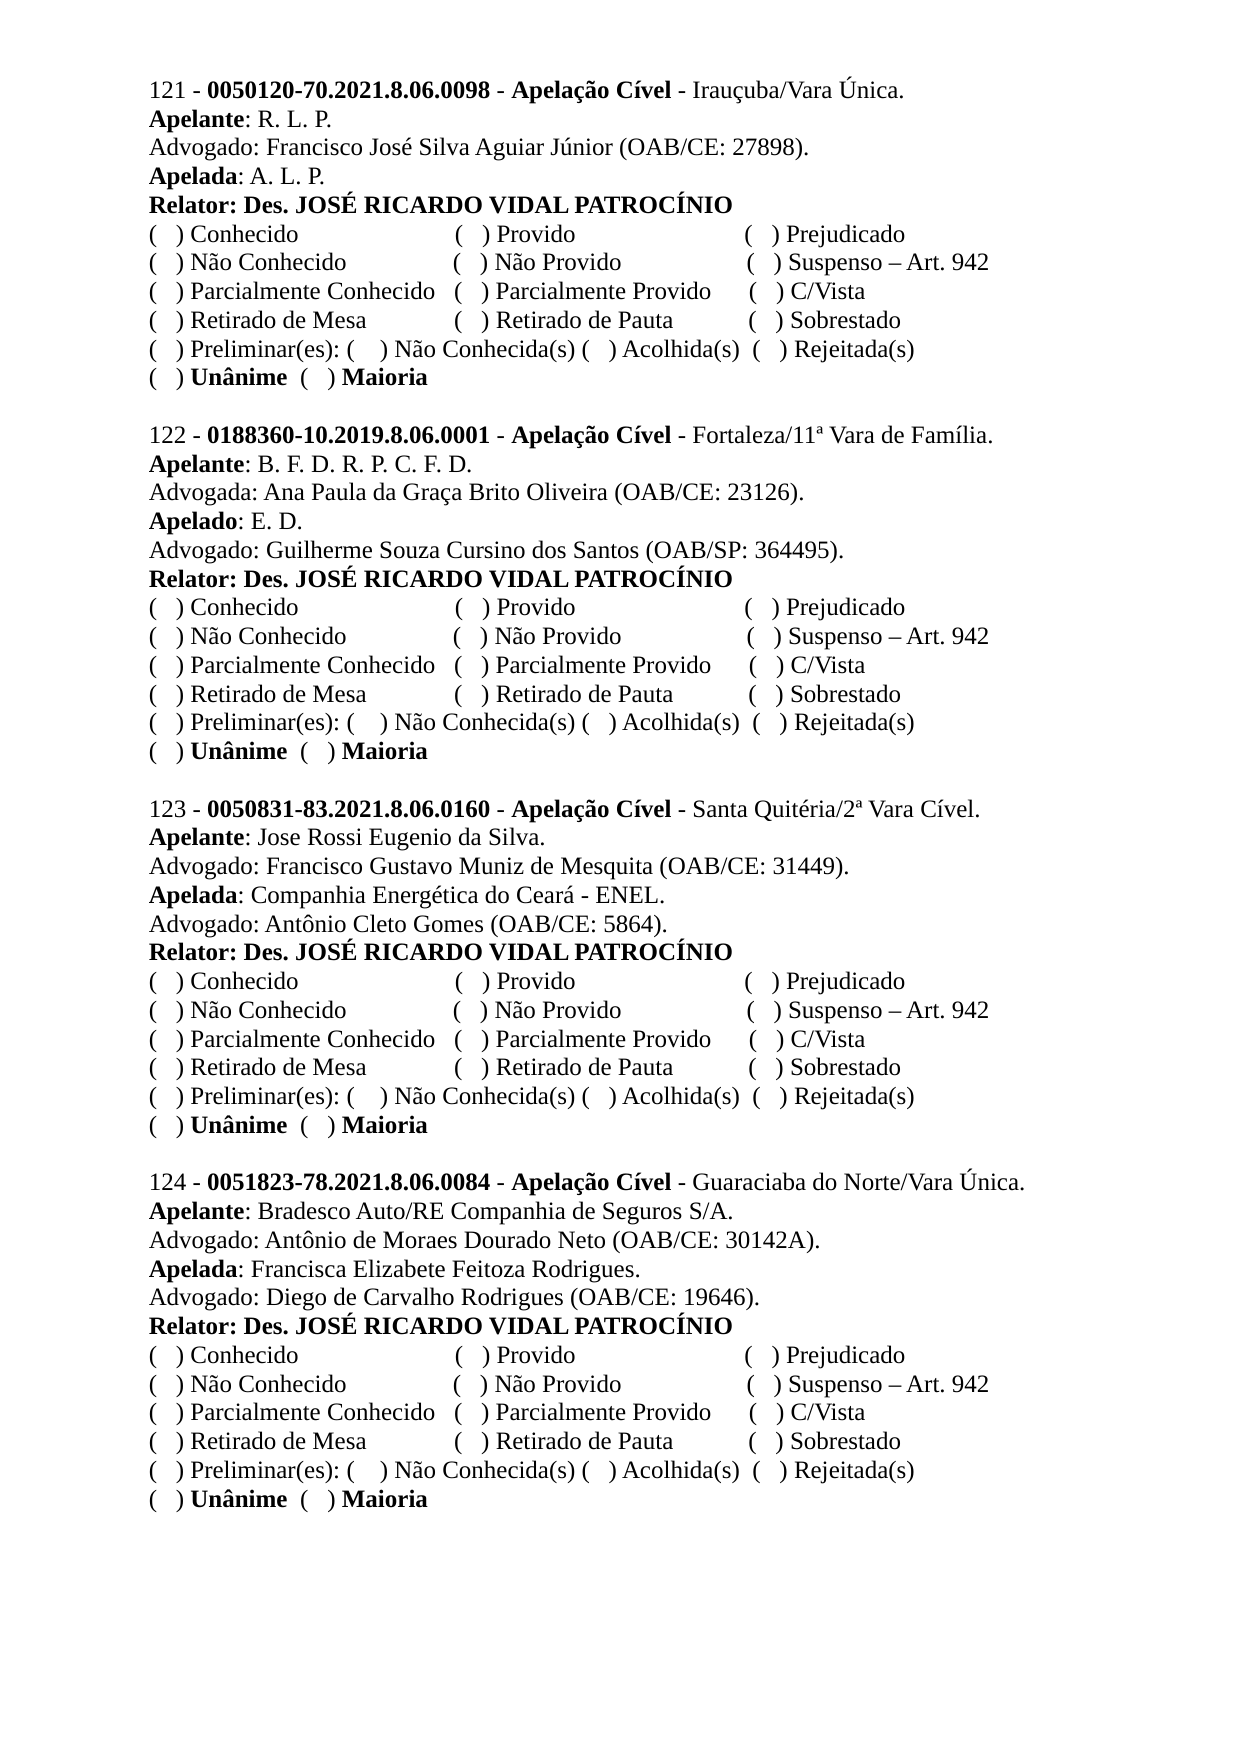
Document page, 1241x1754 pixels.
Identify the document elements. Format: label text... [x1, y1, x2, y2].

text ( ) Unânime ( ) Maioria [148, 1484, 1158, 1512]
text Relator: Des. JOSÉ RICARDO VIDAL PATROCÍNIO [148, 564, 1141, 592]
text Apelada: A. L. P. [148, 161, 1141, 190]
text ( ) Parcialmente Conhecido ( ) Parcialmente Provido ( ) C/Vista [148, 1024, 1158, 1052]
text ( ) Parcialmente Conhecido ( ) Parcialmente Provido ( ) C/Vista [148, 650, 1158, 679]
text ( ) Não Conhecido ( ) Não Provido ( ) Suspenso – Art. 942 [148, 995, 1158, 1024]
text ( ) Conhecido ( ) Provido ( ) Prejudicado [148, 966, 1141, 995]
text 122 - 0188360-10.2019.8.06.0001 - Apelação Cível - Fortaleza/11ª Vara de Família. [148, 420, 1141, 449]
text ( ) Conhecido ( ) Provido ( ) Prejudicado [148, 1340, 1141, 1369]
text 123 - 0050831-83.2021.8.06.0160 - Apelação Cível - Santa Quitéria/2ª Vara Cível. [148, 794, 1141, 822]
text ( ) Conhecido ( ) Provido ( ) Prejudicado [148, 219, 1141, 247]
text Advogado: Francisco Gustavo Muniz de Mesquita (OAB/CE: 31449). [148, 851, 1141, 880]
text ( ) Parcialmente Conhecido ( ) Parcialmente Provido ( ) C/Vista [148, 1397, 1158, 1426]
text ( ) Não Conhecido ( ) Não Provido ( ) Suspenso – Art. 942 [148, 1369, 1158, 1397]
text ( ) Retirado de Mesa ( ) Retirado de Pauta ( ) Sobrestado [148, 1426, 1158, 1455]
text Apelante: B. F. D. R. P. C. F. D. [148, 449, 1141, 477]
text ( ) Retirado de Mesa ( ) Retirado de Pauta ( ) Sobrestado [148, 305, 1158, 334]
text Advogada: Ana Paula da Graça Brito Oliveira (OAB/CE: 23126). [148, 477, 1141, 506]
text Advogado: Antônio Cleto Gomes (OAB/CE: 5864). [148, 909, 1141, 937]
text Apelada: Companhia Energética do Ceará - ENEL. [148, 880, 1141, 909]
text Advogado: Antônio de Moraes Dourado Neto (OAB/CE: 30142A). [148, 1225, 1141, 1254]
text ( ) Conhecido ( ) Provido ( ) Prejudicado [148, 592, 1141, 621]
text ( ) Retirado de Mesa ( ) Retirado de Pauta ( ) Sobrestado [148, 1052, 1158, 1081]
text Advogado: Guilherme Souza Cursino dos Santos (OAB/SP: 364495). [148, 535, 1141, 564]
text 121 - 0050120-70.2021.8.06.0098 - Apelação Cível - Irauçuba/Vara Única. [148, 75, 1141, 104]
text Relator: Des. JOSÉ RICARDO VIDAL PATROCÍNIO [148, 937, 1141, 966]
text Apelante: Jose Rossi Eugenio da Silva. [148, 822, 1141, 851]
text Apelada: Francisca Elizabete Feitoza Rodrigues. [148, 1254, 1141, 1282]
text Advogado: Diego de Carvalho Rodrigues (OAB/CE: 19646). [148, 1282, 1141, 1311]
text ( ) Preliminar(es): ( ) Não Conhecida(s) ( ) Acolhida(s) ( ) Rejeitada(s) [148, 1081, 1158, 1110]
text ( ) Unânime ( ) Maioria [148, 1110, 1158, 1139]
text ( ) Retirado de Mesa ( ) Retirado de Pauta ( ) Sobrestado [148, 679, 1158, 707]
text ( ) Não Conhecido ( ) Não Provido ( ) Suspenso – Art. 942 [148, 247, 1158, 276]
text ( ) Unânime ( ) Maioria [148, 362, 1158, 391]
text Advogado: Francisco José Silva Aguiar Júnior (OAB/CE: 27898). [148, 132, 1141, 161]
text Relator: Des. JOSÉ RICARDO VIDAL PATROCÍNIO [148, 1311, 1141, 1340]
text Apelante: Bradesco Auto/RE Companhia de Seguros S/A. [148, 1196, 1141, 1225]
text ( ) Não Conhecido ( ) Não Provido ( ) Suspenso – Art. 942 [148, 621, 1158, 650]
text ( ) Preliminar(es): ( ) Não Conhecida(s) ( ) Acolhida(s) ( ) Rejeitada(s) [148, 707, 1158, 736]
text ( ) Unânime ( ) Maioria [148, 736, 1158, 765]
text Relator: Des. JOSÉ RICARDO VIDAL PATROCÍNIO [148, 190, 1141, 219]
text 124 - 0051823-78.2021.8.06.0084 - Apelação Cível - Guaraciaba do Norte/Vara Única. [148, 1167, 1141, 1196]
text ( ) Preliminar(es): ( ) Não Conhecida(s) ( ) Acolhida(s) ( ) Rejeitada(s) [148, 334, 1158, 362]
text ( ) Preliminar(es): ( ) Não Conhecida(s) ( ) Acolhida(s) ( ) Rejeitada(s) [148, 1455, 1158, 1484]
text Apelado: E. D. [148, 506, 1141, 535]
text Apelante: R. L. P. [148, 104, 1141, 132]
text ( ) Parcialmente Conhecido ( ) Parcialmente Provido ( ) C/Vista [148, 276, 1158, 305]
